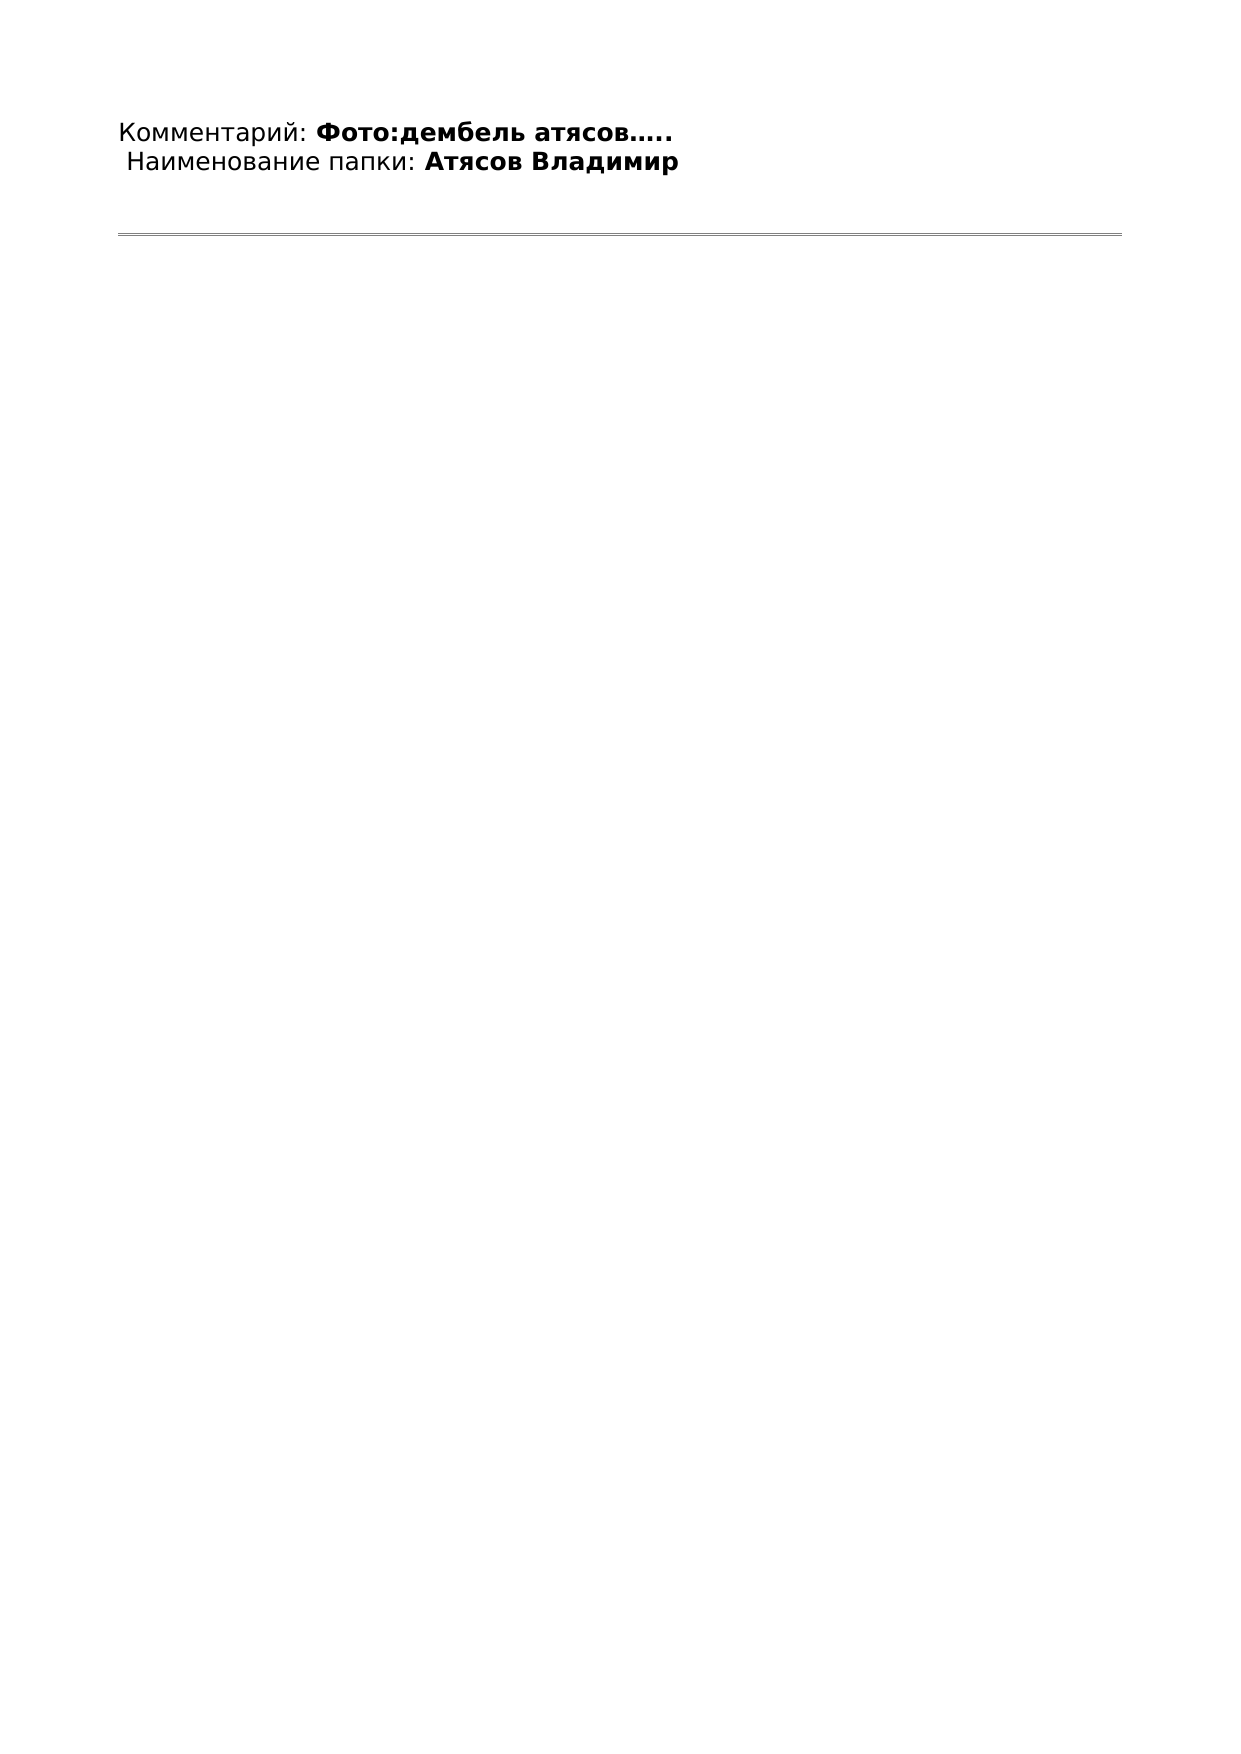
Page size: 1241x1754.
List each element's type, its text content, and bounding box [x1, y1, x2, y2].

text Комментарий: Фото:дембель атясов….. Наименование папки: Атясов Владимир [118, 118, 1122, 206]
